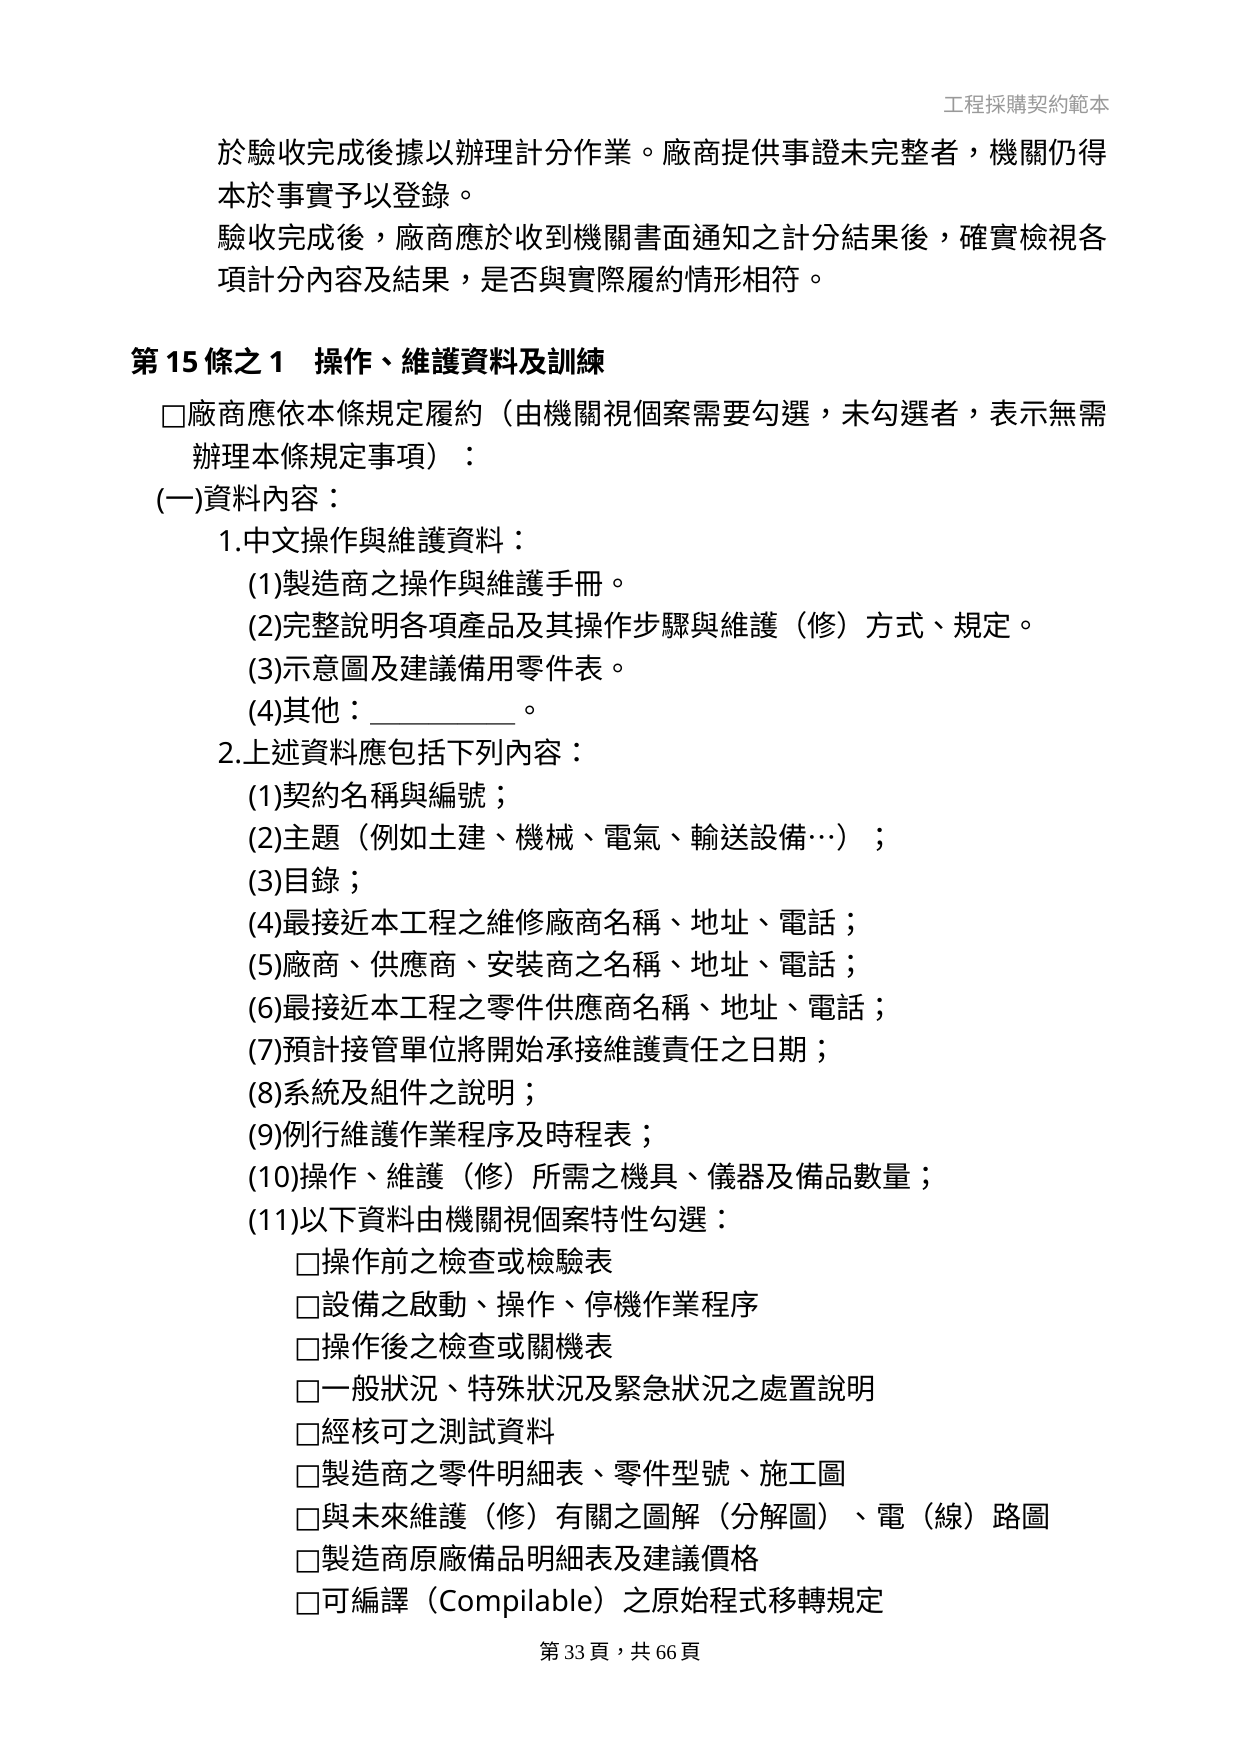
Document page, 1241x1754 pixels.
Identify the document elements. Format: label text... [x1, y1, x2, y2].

text 於驗收完成後據以辦理計分作業。廠商提供事證未完整者，機關仍得本於事實予以登錄。 [156, 130, 1110, 214]
text (6)最接近本工程之零件供應商名稱、地址、電話； [248, 984, 1110, 1027]
text 2.上述資料應包括下列內容： [217, 730, 1110, 772]
text □操作前之檢查或檢驗表 [294, 1239, 1110, 1281]
text (10)操作、維護（修）所需之機具、儀器及備品數量； [248, 1154, 1110, 1196]
text (2)主題（例如土建、機械、電氣、輸送設備…）； [248, 815, 1110, 857]
text (3)目錄； [248, 857, 1110, 899]
text (4)最接近本工程之維修廠商名稱、地址、電話； [248, 899, 1110, 942]
text (7)預計接管單位將開始承接維護責任之日期； [248, 1027, 1110, 1069]
text 第15條之1 操作、維護資料及訓練 [130, 339, 1110, 381]
text (1)製造商之操作與維護手冊。 [248, 560, 1110, 603]
text (3)示意圖及建議備用零件表。 [248, 645, 1110, 688]
text (1)契約名稱與編號； [248, 772, 1110, 815]
text (一)資料內容： [156, 476, 1110, 518]
text □製造商之零件明細表、零件型號、施工圖 [294, 1451, 1110, 1493]
text □設備之啟動、操作、停機作業程序 [294, 1281, 1110, 1323]
text □與未來維護（修）有關之圖解（分解圖）、電（線）路圖 [294, 1493, 1110, 1536]
text (11)以下資料由機關視個案特性勾選： [248, 1196, 1110, 1239]
text □廠商應依本條規定履約（由機關視個案需要勾選，未勾選者，表示無需辦理本條規定事項）： [159, 391, 1110, 476]
text □經核可之測試資料 [294, 1408, 1110, 1451]
text (5)廠商、供應商、安裝商之名稱、地址、電話； [248, 942, 1110, 984]
text □一般狀況、特殊狀況及緊急狀況之處置說明 [294, 1366, 1110, 1408]
text (4)其他：＿＿＿＿＿。 [248, 688, 1110, 730]
text □操作後之檢查或關機表 [294, 1323, 1110, 1366]
text (2)完整說明各項產品及其操作步驟與維護（修）方式、規定。 [248, 603, 1110, 645]
text 驗收完成後，廠商應於收到機關書面通知之計分結果後，確實檢視各項計分內容及結果，是否與實際履約情形相符。 [217, 214, 1110, 299]
text (9)例行維護作業程序及時程表； [248, 1112, 1110, 1154]
text □製造商原廠備品明細表及建議價格 [294, 1536, 1110, 1578]
text 1.中文操作與維護資料： [217, 518, 1110, 560]
text (8)系統及組件之說明； [248, 1069, 1110, 1112]
text □可編譯（Compilable）之原始程式移轉規定 [294, 1578, 1110, 1620]
